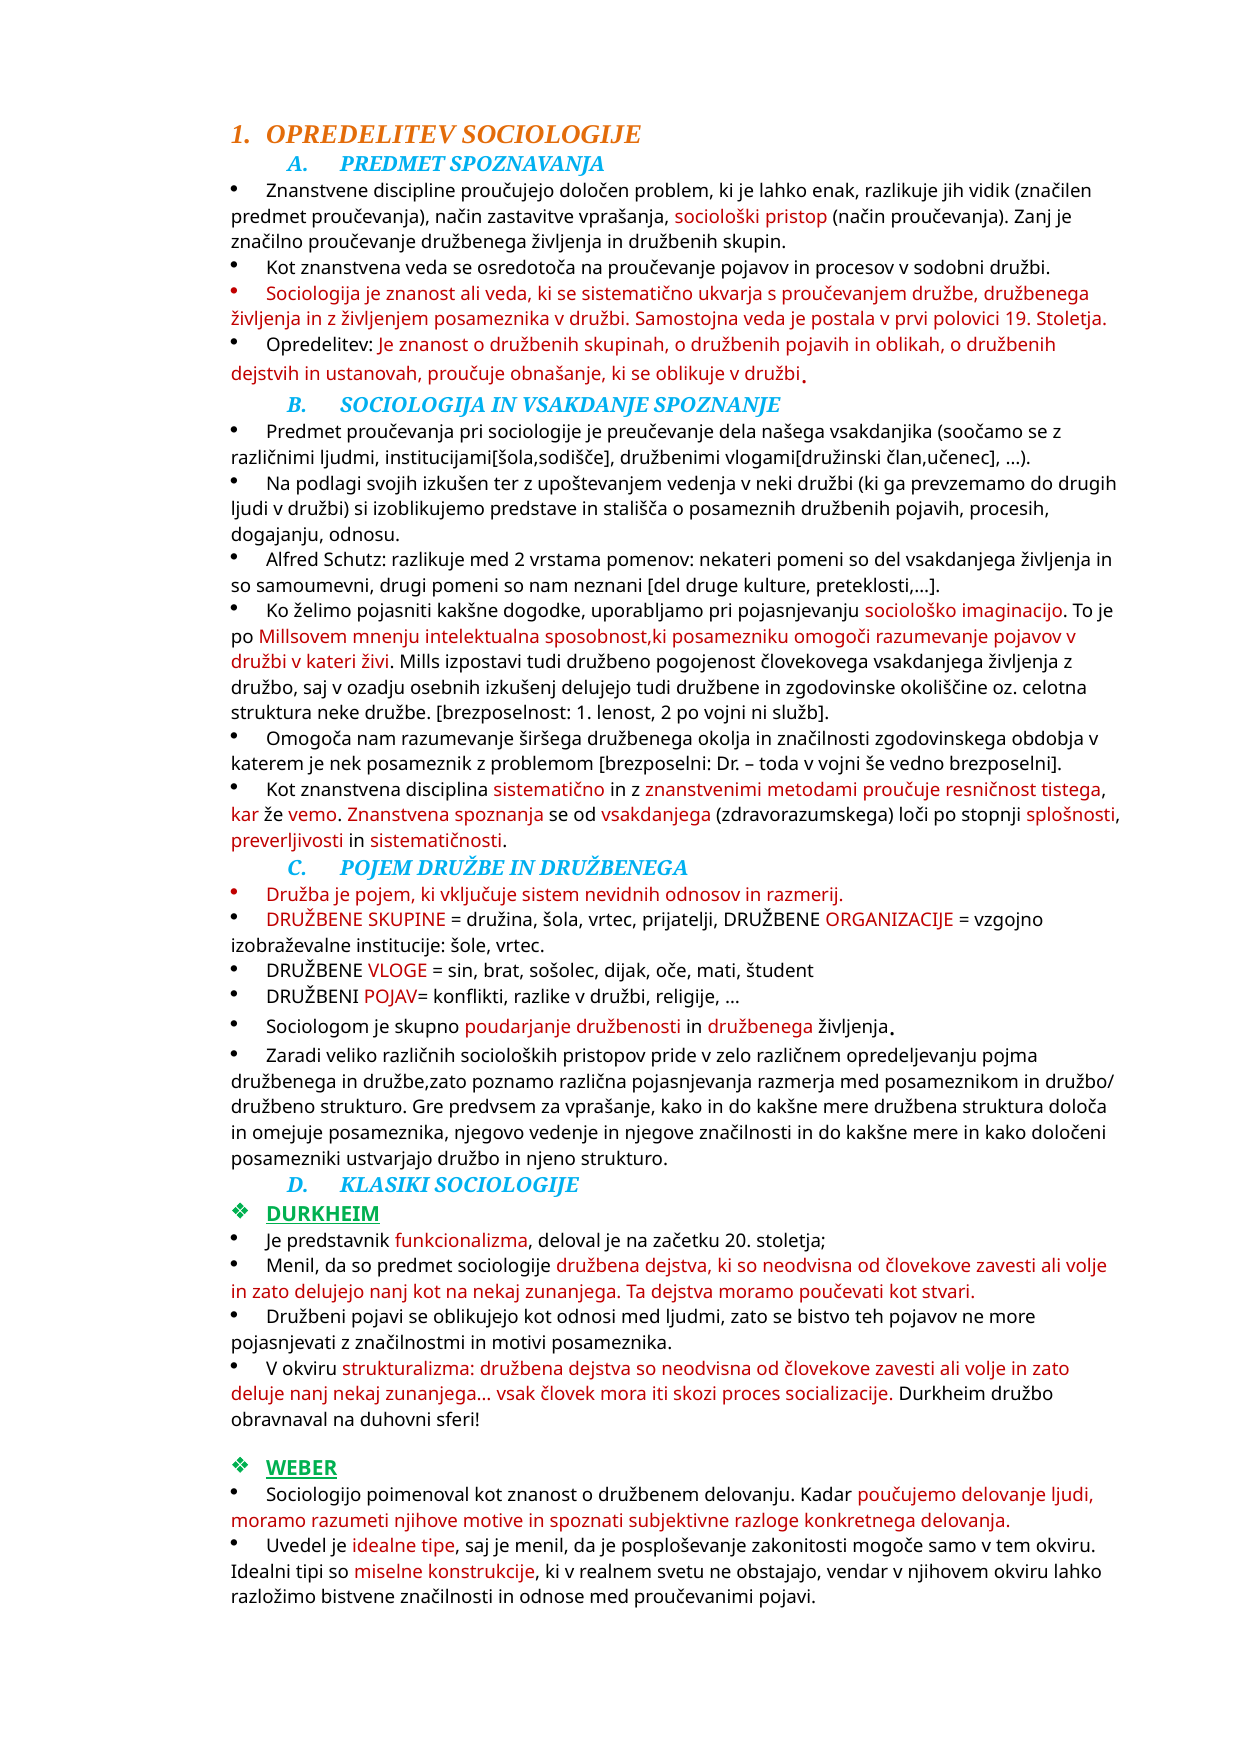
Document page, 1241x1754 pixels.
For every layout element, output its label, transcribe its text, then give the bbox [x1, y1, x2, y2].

list Omogoča nam razumevanje širšega družbenega okolja in značilnosti zgodovinskega obdobja v katerem je nek posameznik z problemom [brezposelni: Dr. – toda v vojni še vedno brezposelni]. [231, 725, 1122, 776]
list SOCIOLOGIJA IN VSAKDANJE SPOZNANJE [287, 390, 1122, 419]
list Družba je pojem, ki vključuje sistem nevidnih odnosov in razmerij. [231, 881, 1122, 907]
list Sociologijo poimenoval kot znanost o družbenem delovanju. Kadar poučujemo delovanje ljudi, moramo razumeti njihove motive in spoznati subjektivne razloge konkretnega delovanja. [231, 1481, 1122, 1532]
list Opredelitev: Je znanost o družbenih skupinah, o družbenih pojavih in oblikah, o družbenih dejstvih in ustanovah, proučuje obnašanje, ki se oblikuje v družbi. [231, 331, 1122, 390]
list KLASIKI SOCIOLOGIJE [287, 1170, 1122, 1199]
list PREDMET SPOZNAVANJA [287, 149, 1122, 178]
list DRUŽBENE VLOGE = sin, brat, sošolec, dijak, oče, mati, študent [231, 958, 1122, 983]
list Uvedel je idealne tipe, saj je menil, da je posploševanje zakonitosti mogoče samo v tem okviru. Idealni tipi so miselne konstrukcije, ki v realnem svetu ne obstajajo, vendar v njihovem okviru lahko razložimo bistvene značilnosti in odnose med proučevanimi pojavi. [231, 1532, 1122, 1609]
list Kot znanstvena veda se osredotoča na proučevanje pojavov in procesov v sodobni družbi. [231, 254, 1122, 280]
list Družbeni pojavi se oblikujejo kot odnosi med ljudmi, zato se bistvo teh pojavov ne more pojasnjevati z značilnostmi in motivi posameznika. [231, 1304, 1122, 1355]
list Predmet proučevanja pri sociologije je preučevanje dela našega vsakdanjika (soočamo se z različnimi ljudmi, institucijami[šola,sodišče], družbenimi vlogami[družinski član,učenec], …). [231, 419, 1122, 470]
list Menil, da so predmet sociologije družbena dejstva, ki so neodvisna od človekove zavesti ali volje in zato delujejo nanj kot na nekaj zunanjega. Ta dejstva moramo poučevati kot stvari. [231, 1253, 1122, 1304]
list Alfred Schutz: razlikuje med 2 vrstama pomenov: nekateri pomeni so del vsakdanjega življenja in so samoumevni, drugi pomeni so nam neznani [del druge kulture, preteklosti,…]. [231, 546, 1122, 597]
list Ko želimo pojasniti kakšne dogodke, uporabljamo pri pojasnjevanju sociološko imaginacijo. To je po Millsovem mnenju intelektualna sposobnost,ki posamezniku omogoči razumevanje pojavov v družbi v kateri živi. Mills izpostavi tudi družbeno pogojenost človekovega vsakdanjega življenja z družbo, saj v ozadju osebnih izkušenj delujejo tudi družbene in zgodovinske okoliščine oz. celotna struktura neke družbe. [brezposelnost: 1. lenost, 2 po vojni ni služb]. [231, 597, 1122, 725]
list Na podlagi svojih izkušen ter z upoštevanjem vedenja v neki družbi (ki ga prevzemamo do drugih ljudi v družbi) si izoblikujemo predstave in stališča o posameznih družbenih pojavih, procesih, dogajanju, odnosu. [231, 470, 1122, 546]
list Zaradi veliko različnih socioloških pristopov pride v zelo različnem opredeljevanju pojma družbenega in družbe,zato poznamo različna pojasnjevanja razmerja med posameznikom in družbo/ družbeno strukturo. Gre predvsem za vprašanje, kako in do kakšne mere družbena struktura določa in omejuje posameznika, njegovo vedenje in njegove značilnosti in do kakšne mere in kako določeni posamezniki ustvarjajo družbo in njeno strukturo. [231, 1043, 1122, 1170]
list V okviru strukturalizma: družbena dejstva so neodvisna od človekove zavesti ali volje in zato deluje nanj nekaj zunanjega… vsak človek mora iti skozi proces socializacije. Durkheim družbo obravnaval na duhovni sferi! [231, 1355, 1122, 1431]
list DRUŽBENI POJAV= konflikti, razlike v družbi, religije, … [231, 983, 1122, 1009]
list Sociologija je znanost ali veda, ki se sistematično ukvarja s proučevanjem družbe, družbenega življenja in z življenjem posameznika v družbi. Samostojna veda je postala v prvi polovici 19. Stoletja. [231, 280, 1122, 331]
list OPREDELITEV SOCIOLOGIJE [231, 118, 1122, 149]
list Znanstvene discipline proučujejo določen problem, ki je lahko enak, razlikuje jih vidik (značilen predmet proučevanja), način zastavitve vprašanja, sociološki pristop (način proučevanja). Zanj je značilno proučevanje družbenega življenja in družbenih skupin. [231, 178, 1122, 254]
list Kot znanstvena disciplina sistematično in z znanstvenimi metodami proučuje resničnost tistega, kar že vemo. Znanstvena spoznanja se od vsakdanjega (zdravorazumskega) loči po stopnji splošnosti, preverljivosti in sistematičnosti. [231, 776, 1122, 853]
list Sociologom je skupno poudarjanje družbenosti in družbenega življenja. [231, 1009, 1122, 1043]
list WEBER [231, 1453, 1122, 1481]
list DURKHEIM [231, 1199, 1122, 1227]
list DRUŽBENE SKUPINE = družina, šola, vrtec, prijatelji, DRUŽBENE ORGANIZACIJE = vzgojno izobraževalne institucije: šole, vrtec. [231, 907, 1122, 958]
list POJEM DRUŽBE IN DRUŽBENEGA [287, 853, 1122, 881]
list Je predstavnik funkcionalizma, deloval je na začetku 20. stoletja; [231, 1227, 1122, 1253]
